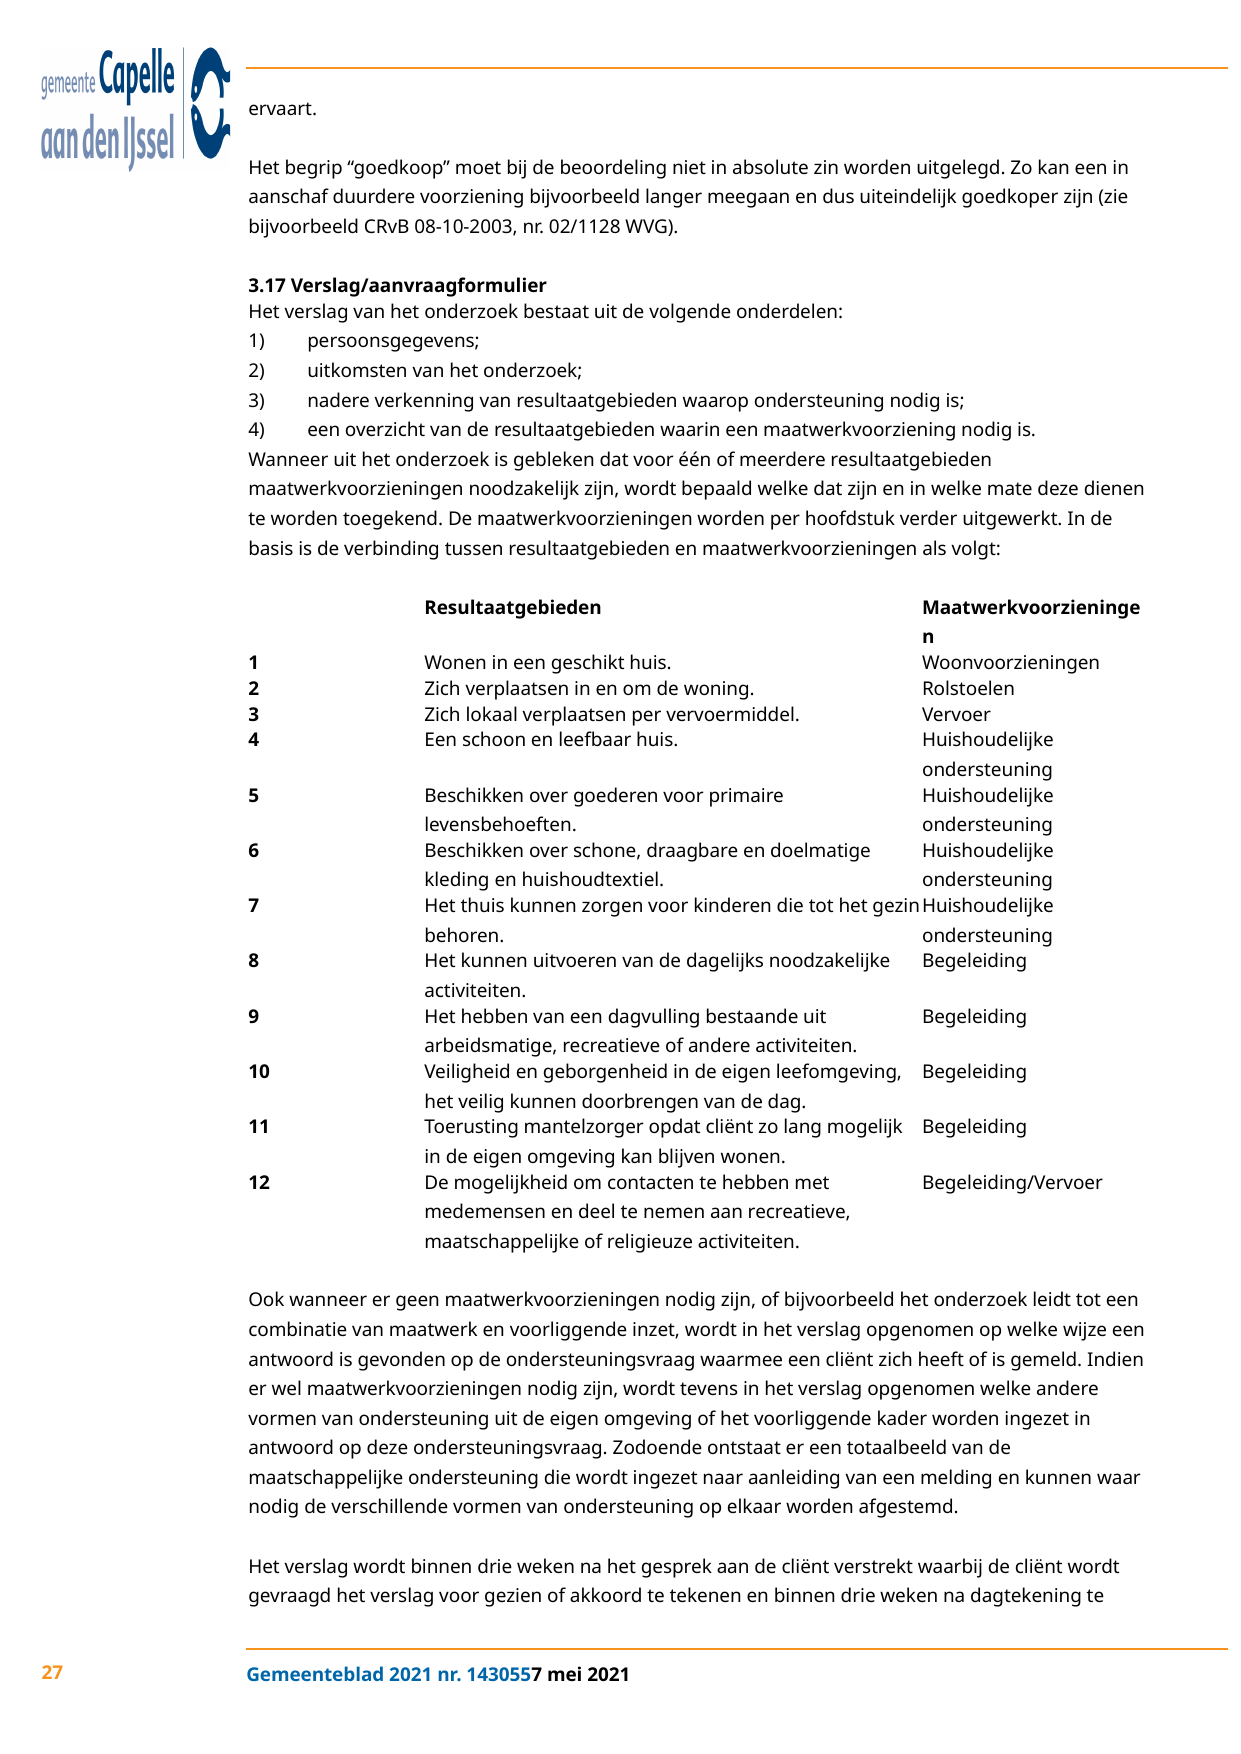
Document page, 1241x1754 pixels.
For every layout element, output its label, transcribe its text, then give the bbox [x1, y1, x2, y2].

table_cell Woonvoorzieningen [922, 649, 1152, 675]
table_header [248, 594, 424, 649]
list nadere verkenning van resultaatgebieden waarop ondersteuning nodig is; [248, 387, 1152, 412]
picture [41, 47, 231, 172]
table_cell 5 [248, 782, 424, 837]
table_cell 3 [248, 701, 424, 726]
table_cell 4 [248, 726, 424, 782]
table_cell Veiligheid en geborgenheid in de eigen leefomgeving, het veilig kunnen doorbrengen van de dag. [424, 1058, 922, 1114]
text Ook wanneer er geen maatwerkvoorzieningen nodig zijn, of bijvoorbeeld het onderzoek leidt tot een combinatie van maatwerk en voorliggende inzet, wordt in het verslag opgenomen op welke wijze een antwoord is gevonden op de ondersteuningsvraag waarmee een cliënt zich heeft of is gemeld. Indien er wel maatwerkvoorzieningen nodig zijn, wordt tevens in het verslag opgenomen welke andere vormen van ondersteuning uit de eigen omgeving of het voorliggende kader worden ingezet in antwoord op deze ondersteuningsvraag. Zodoende ontstaat er een totaalbeeld van de maatschappelijke ondersteuning die wordt ingezet naar aanleiding van een melding en kunnen waar nodig de verschillende vormen van ondersteuning op elkaar worden afgestemd. [248, 1287, 1152, 1519]
table_cell Beschikken over goederen voor primaire levensbehoeften. [424, 782, 922, 837]
table_cell Beschikken over schone, draagbare en doelmatige kleding en huishoudtextiel. [424, 837, 922, 892]
table_cell Zich verplaatsen in en om de woning. [424, 675, 922, 701]
text Het verslag wordt binnen drie weken na het gesprek aan de cliënt verstrekt waarbij de cliënt wordt gevraagd het verslag voor gezien of akkoord te tekenen en binnen drie weken na dagtekening te [248, 1553, 1152, 1608]
table_cell Rolstoelen [922, 675, 1152, 701]
table_cell 6 [248, 837, 424, 892]
list een overzicht van de resultaatgebieden waarin een maatwerkvoorziening nodig is. [248, 416, 1152, 442]
table_cell Het thuis kunnen zorgen voor kinderen die tot het gezin behoren. [424, 893, 922, 948]
table_cell Huishoudelijke ondersteuning [922, 837, 1152, 892]
list uitkomsten van het onderzoek; [248, 357, 1152, 383]
list persoonsgegevens; [248, 328, 1152, 353]
table_cell Het hebben van een dagvulling bestaande uit arbeidsmatige, recreatieve of andere activiteiten. [424, 1003, 922, 1058]
table_cell 9 [248, 1003, 424, 1058]
table_cell Begeleiding [922, 1003, 1152, 1058]
table_cell Begeleiding [922, 948, 1152, 1003]
table_cell Begeleiding [922, 1114, 1152, 1169]
table_cell Huishoudelijke ondersteuning [922, 726, 1152, 782]
table_cell Vervoer [922, 701, 1152, 726]
table_header Resultaatgebieden [424, 594, 922, 649]
table_cell Huishoudelijke ondersteuning [922, 893, 1152, 948]
table_cell 11 [248, 1114, 424, 1169]
table_cell Een schoon en leefbaar huis. [424, 726, 922, 782]
table_cell Toerusting mantelzorger opdat cliënt zo lang mogelijk in de eigen omgeving kan blijven wonen. [424, 1114, 922, 1169]
text Het verslag van het onderzoek bestaat uit de volgende onderdelen: [248, 298, 1152, 324]
table_cell Begeleiding/Vervoer [922, 1169, 1152, 1254]
table_cell Zich lokaal verplaatsen per vervoermiddel. [424, 701, 922, 726]
table_cell 12 [248, 1169, 424, 1254]
table_cell 8 [248, 948, 424, 1003]
table_cell Wonen in een geschikt huis. [424, 649, 922, 675]
table_cell Huishoudelijke ondersteuning [922, 782, 1152, 837]
text Wanneer uit het onderzoek is gebleken dat voor één of meerdere resultaatgebieden maatwerkvoorzieningen noodzakelijk zijn, wordt bepaald welke dat zijn en in welke mate deze dienen te worden toegekend. De maatwerkvoorzieningen worden per hoofdstuk verder uitgewerkt. In de basis is de verbinding tussen resultaatgebieden en maatwerkvoorzieningen als volgt: [248, 446, 1152, 560]
table_cell 7 [248, 893, 424, 948]
table_header Maatwerkvoorzieningen [922, 594, 1152, 649]
table_cell Het kunnen uitvoeren van de dagelijks noodzakelijke activiteiten. [424, 948, 922, 1003]
table_cell Begeleiding [922, 1058, 1152, 1114]
text 3.17 Verslag/aanvraagformulier [248, 272, 1152, 298]
table_cell 1 [248, 649, 424, 675]
table_cell 10 [248, 1058, 424, 1114]
text Het begrip “goedkoop” moet bij de beoordeling niet in absolute zin worden uitgelegd. Zo kan een in aanschaf duurdere voorziening bijvoorbeeld langer meegaan en dus uiteindelijk goedkoper zijn (zie bijvoorbeeld CRvB 08-10-2003, nr. 02/1128 WVG). [248, 154, 1152, 239]
table_cell De mogelijkheid om contacten te hebben met medemensen en deel te nemen aan recreatieve, maatschappelijke of religieuze activiteiten. [424, 1169, 922, 1254]
text ervaart. [248, 95, 1152, 121]
table_cell 2 [248, 675, 424, 701]
